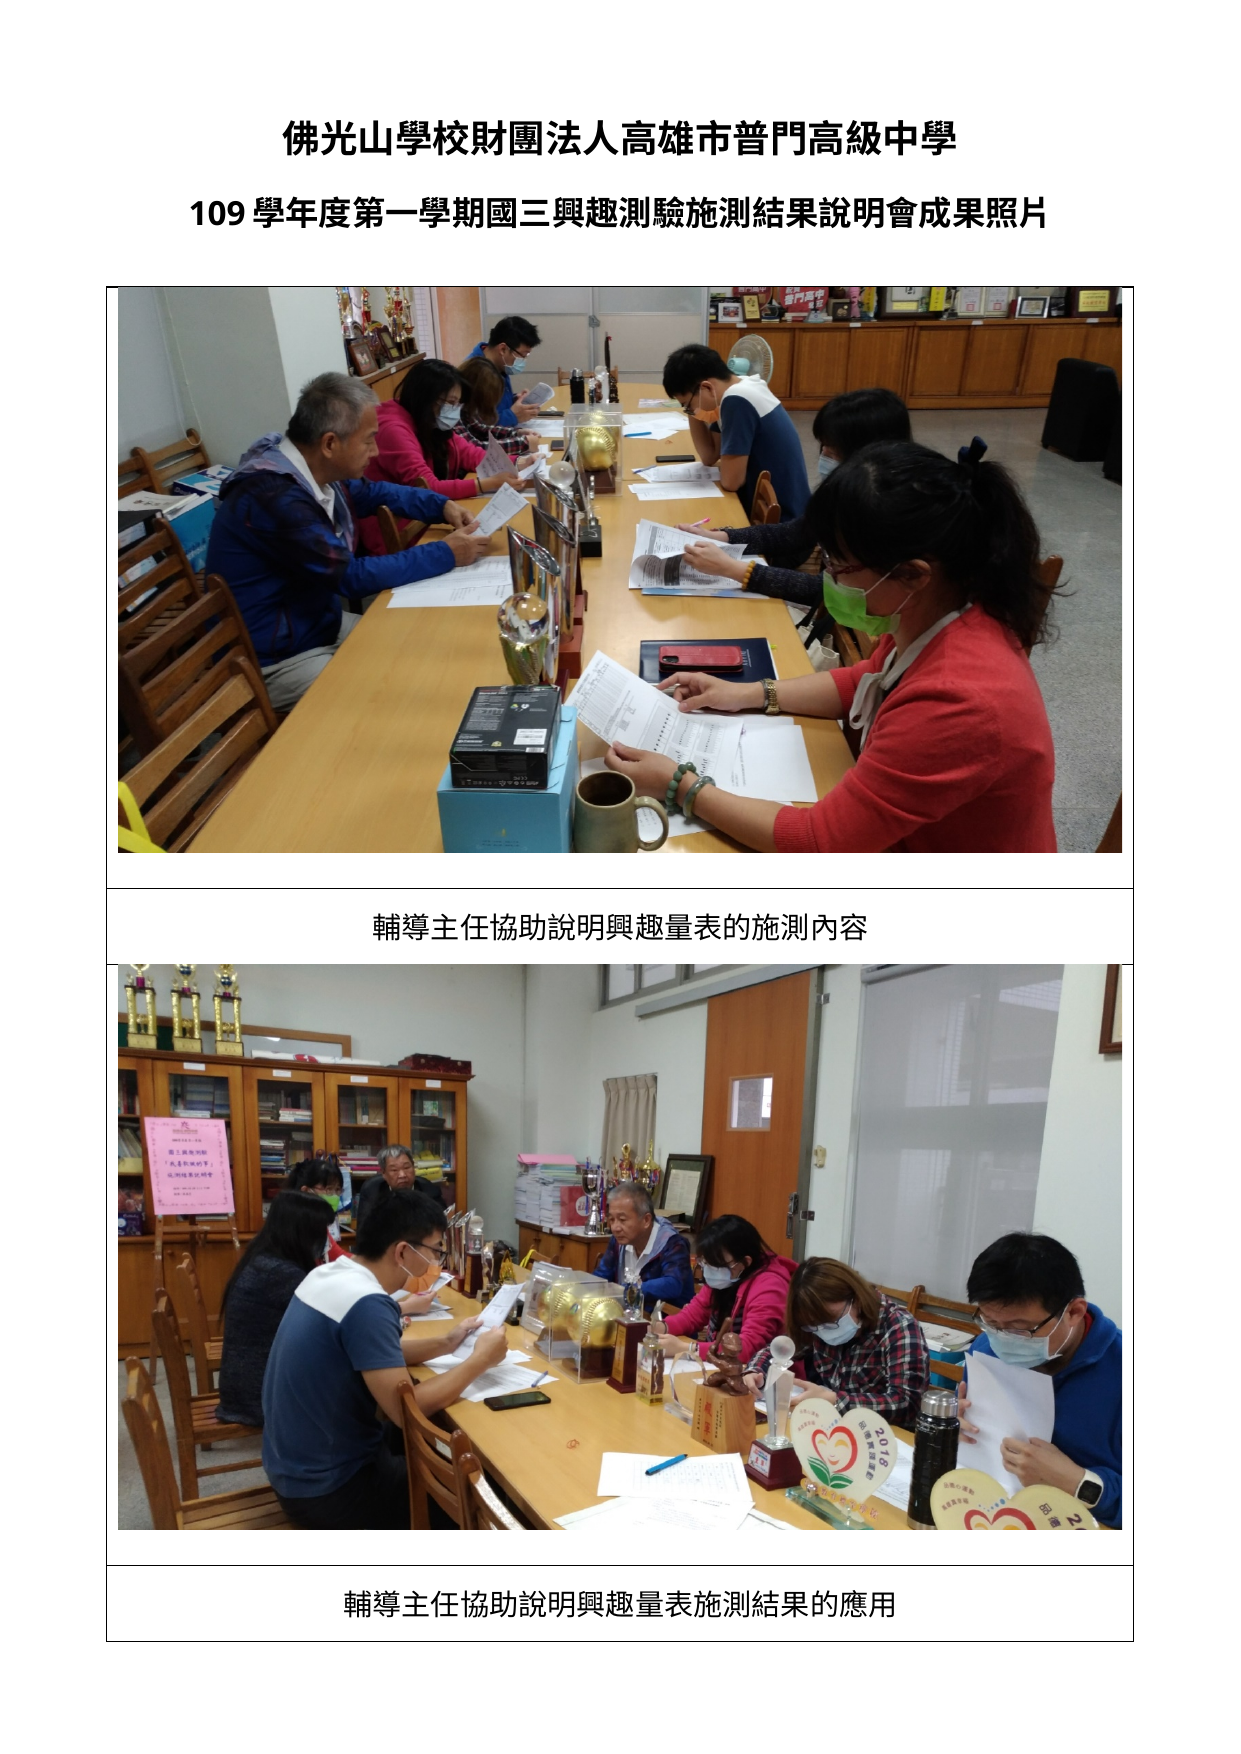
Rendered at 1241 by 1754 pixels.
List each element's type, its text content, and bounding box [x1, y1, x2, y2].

table_cell [107, 965, 1133, 1564]
table_header [107, 288, 1133, 887]
text 109學年度第一學期國三興趣測驗施測結果說明會成果照片 [118, 174, 1122, 249]
picture [118, 287, 1123, 853]
picture [118, 964, 1123, 1530]
table_cell 輔導主任協助說明興趣量表施測結果的應用 [107, 1566, 1133, 1641]
table_cell 輔導主任協助說明興趣量表的施測內容 [107, 889, 1133, 963]
text 佛光山學校財團法人高雄市普門高級中學 [118, 99, 1122, 174]
